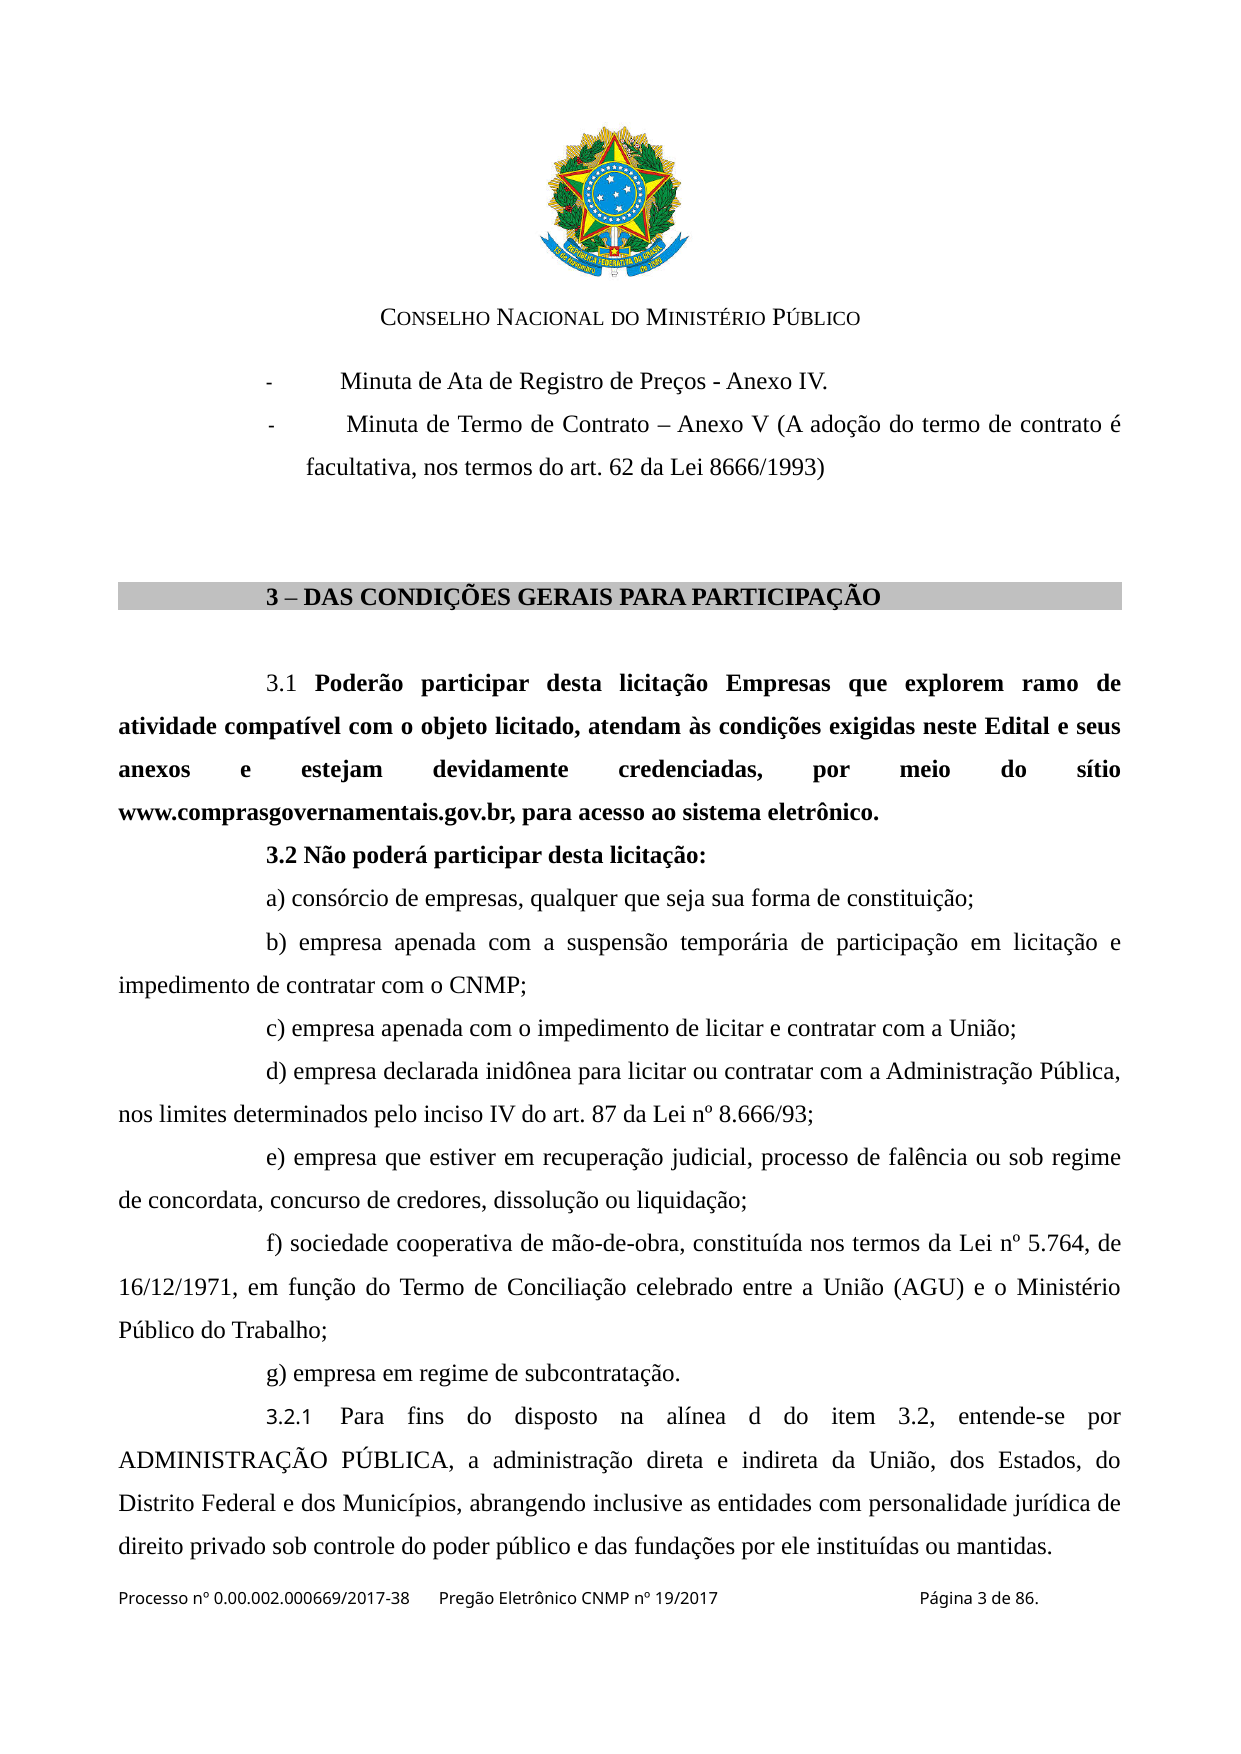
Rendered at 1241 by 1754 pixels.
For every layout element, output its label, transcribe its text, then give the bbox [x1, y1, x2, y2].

text d) empresa declarada inidônea para licitar ou contratar com a Administração Pública, nos limites determinados pelo inciso IV do art. 87 da Lei nº 8.666/93; [118, 1056, 1122, 1128]
text f) sociedade cooperativa de mão-de-obra, constituída nos termos da Lei nº 5.764, de 16/12/1971, em função do Termo de Conciliação celebrado entre a União (AGU) e o Ministério Público do Trabalho; [118, 1228, 1122, 1343]
list Para fins do disposto na alínea d do item 3.2, entende-se por ADMINISTRAÇÃO PÚBLICA, a administração direta e indireta da União, dos Estados, do Distrito Federal e dos Municípios, abrangendo inclusive as entidades com personalidade jurídica de direito privado sob controle do poder público e das fundações por ele instituídas ou mantidas. [118, 1401, 1122, 1560]
text c) empresa apenada com o impedimento de licitar e contratar com a União; [118, 1013, 1122, 1042]
text 3 – DAS CONDIÇÕES GERAIS PARA PARTICIPAÇÃO [118, 582, 1122, 610]
text b) empresa apenada com a suspensão temporária de participação em licitação e impedimento de contratar com o CNMP; [118, 927, 1122, 998]
text 3.2 Não poderá participar desta licitação: [118, 840, 1122, 869]
text e) empresa que estiver em recuperação judicial, processo de falência ou sob regime de concordata, concurso de credores, dissolução ou liquidação; [118, 1142, 1122, 1214]
list Minuta de Ata de Registro de Preços - Anexo IV. [118, 366, 1122, 395]
text a) consórcio de empresas, qualquer que seja sua forma de constituição; [118, 883, 1122, 912]
text 3.1 Poderão participar desta licitação Empresas que explorem ramo de atividade compatível com o objeto licitado, atendam às condições exigidas neste Edital e seus anexos e estejam devidamente credenciadas, por meio do sítio www.comprasgovernamentais.gov.br, para acesso ao sistema eletrônico. [118, 668, 1122, 826]
text g) empresa em regime de subcontratação. [118, 1358, 1122, 1387]
list Minuta de Termo de Contrato – Anexo V (A adoção do termo de contrato é facultativa, nos termos do art. 62 da Lei 8666/1993) [268, 409, 1122, 481]
